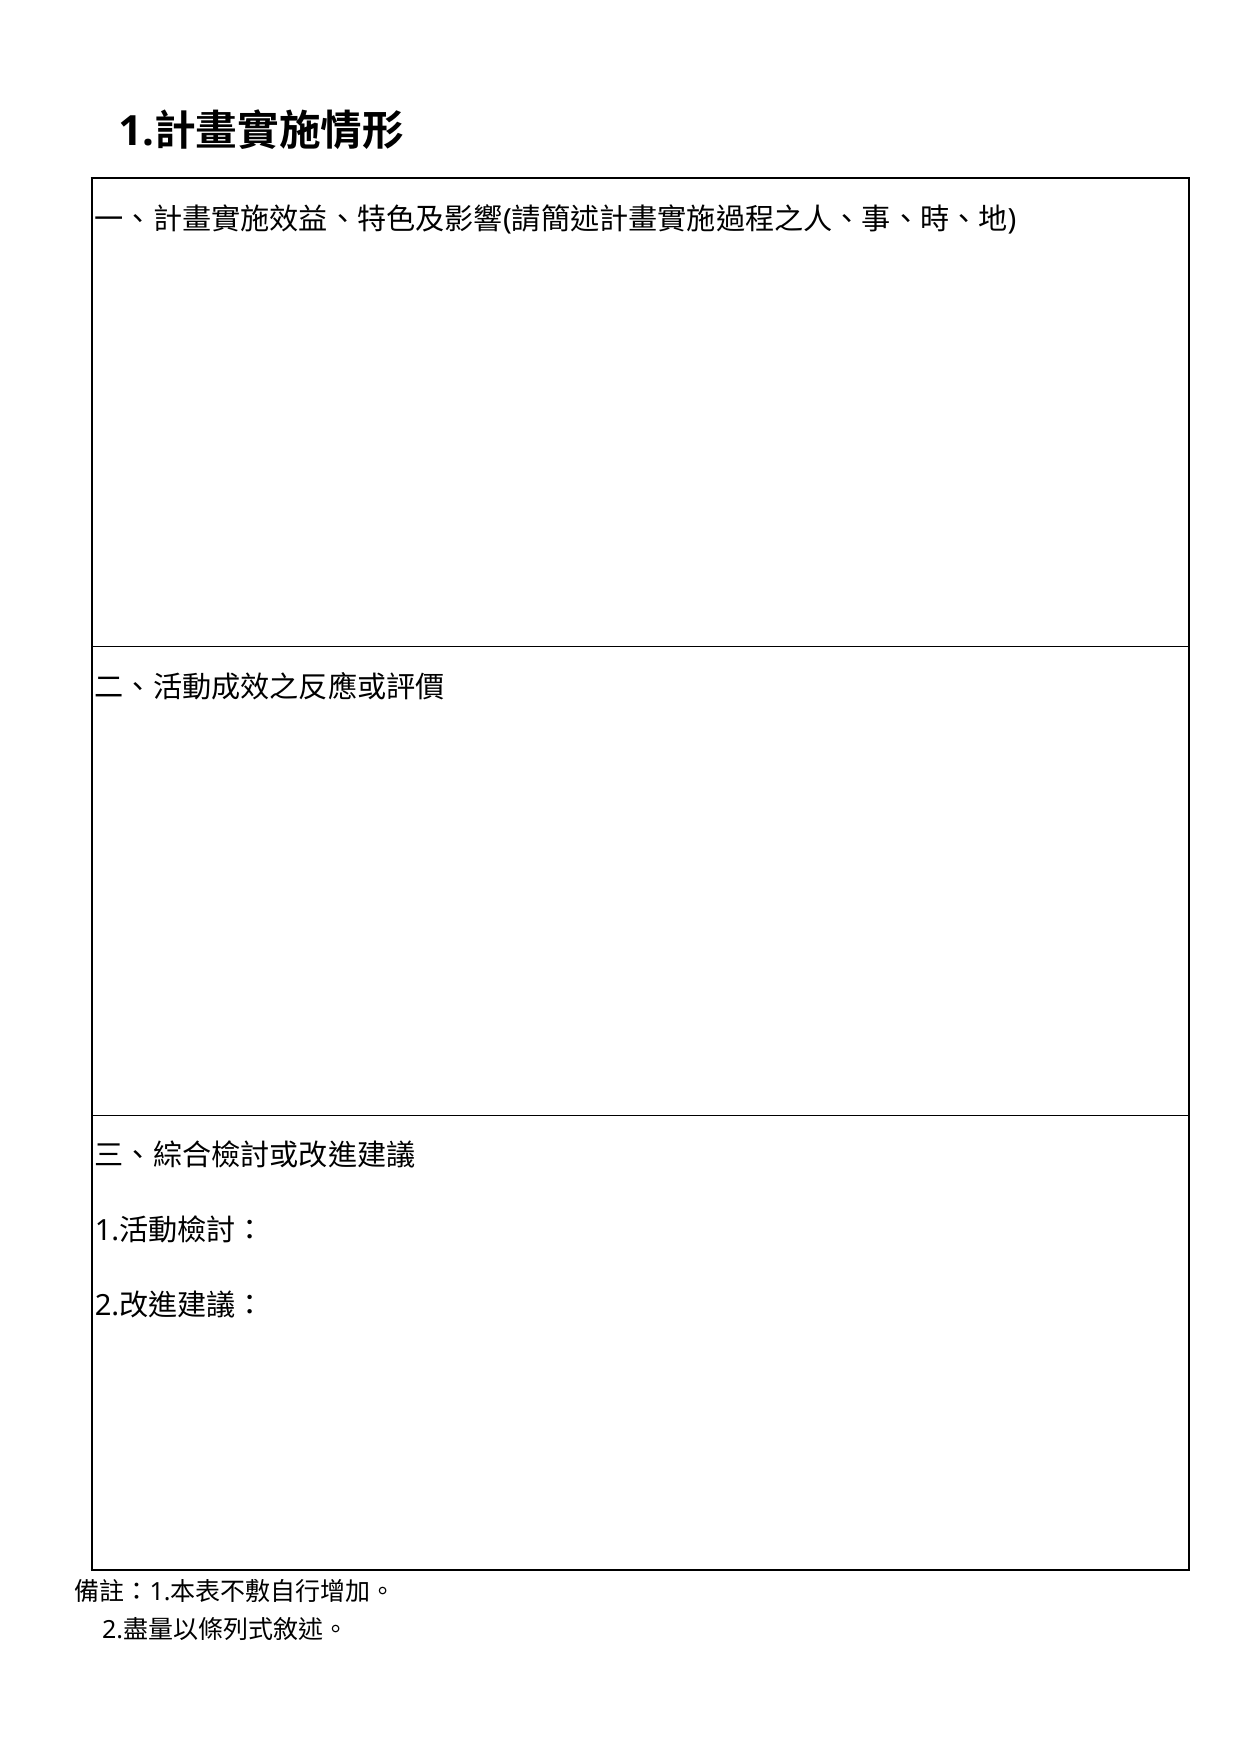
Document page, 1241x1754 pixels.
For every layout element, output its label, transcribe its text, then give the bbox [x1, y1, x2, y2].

table_cell 三、綜合檢討或改進建議 1.活動檢討： 2.改進建議： [93, 1116, 1188, 1569]
text 1.計畫實施情形 [118, 89, 1122, 164]
text 2.盡量以條列式敘述。 [31, 1608, 1122, 1646]
table_header 一、計畫實施效益、特色及影響(請簡述計畫實施過程之人、事、時、地) [93, 179, 1188, 646]
text 備註：1.本表不敷自行增加。 [31, 1571, 1122, 1608]
table_cell 二、活動成效之反應或評價 [93, 647, 1188, 1114]
